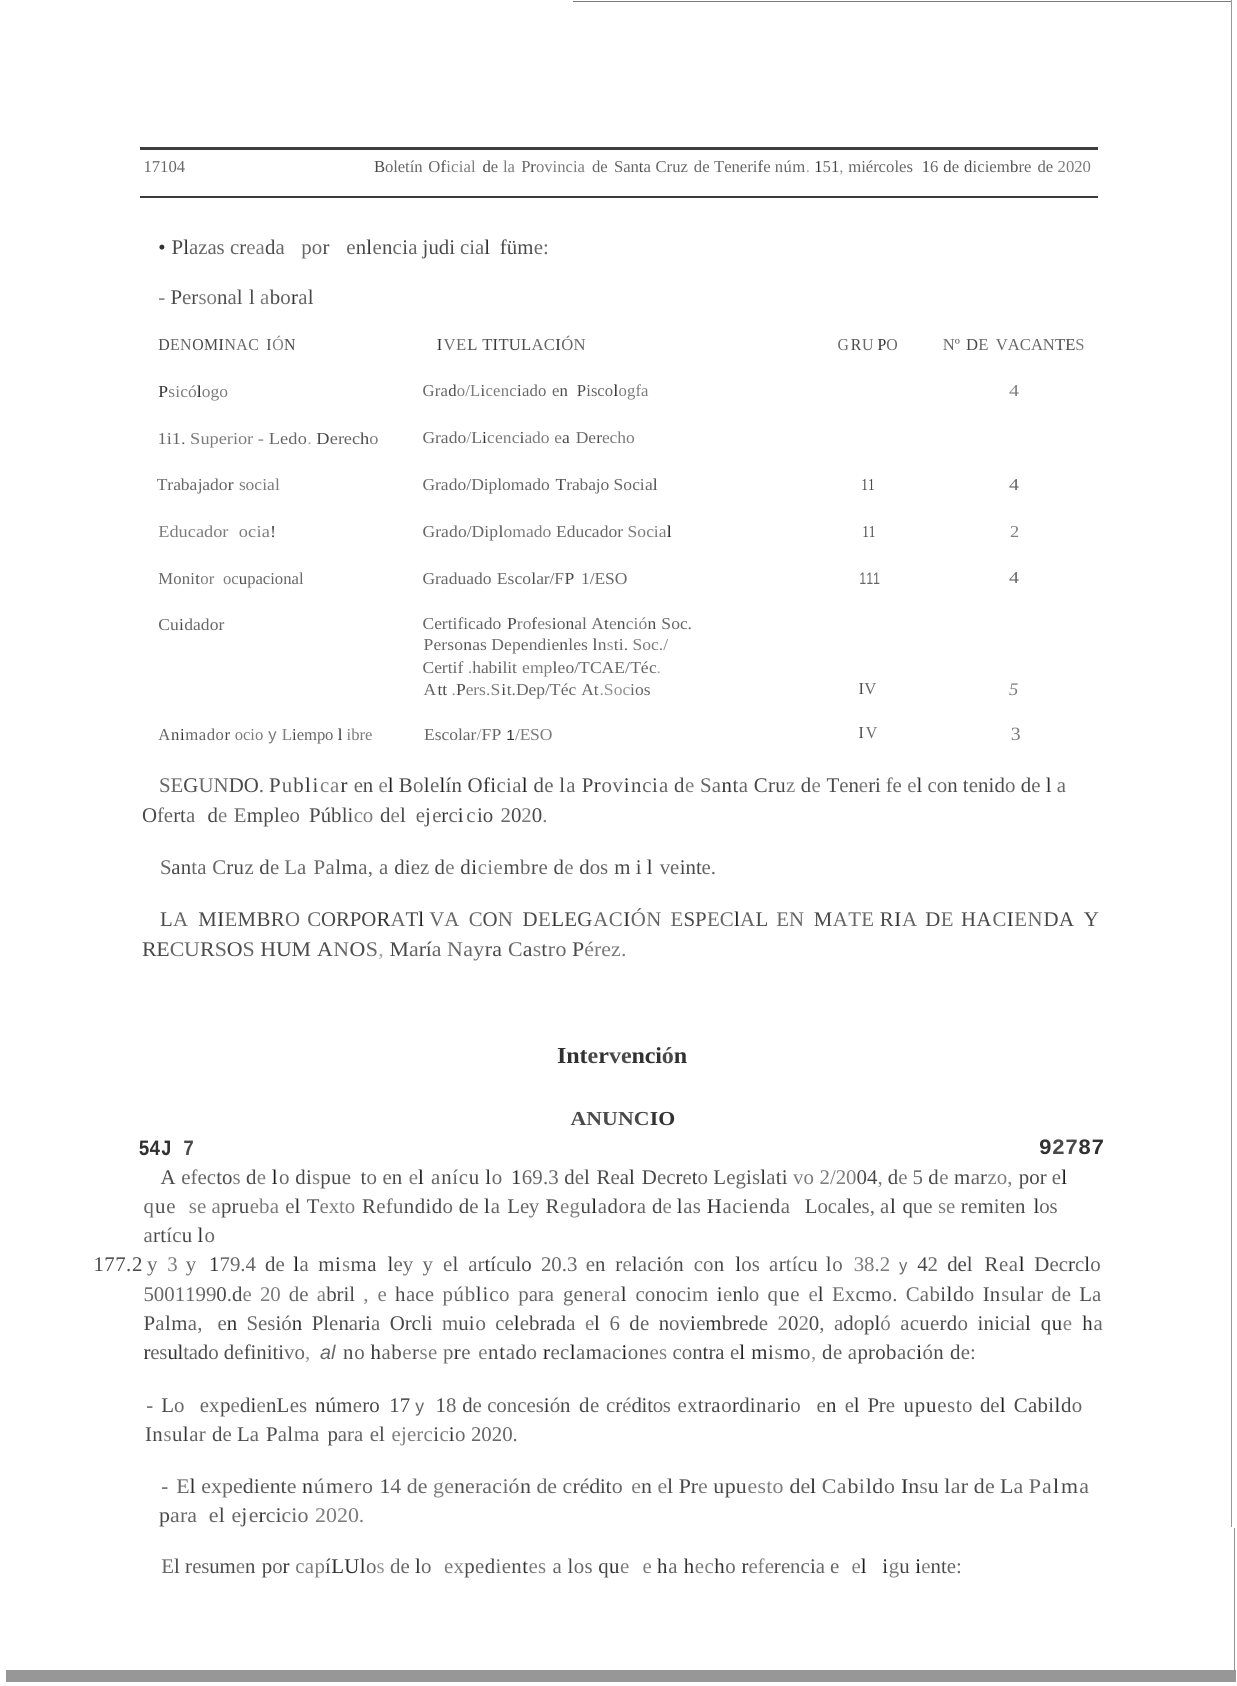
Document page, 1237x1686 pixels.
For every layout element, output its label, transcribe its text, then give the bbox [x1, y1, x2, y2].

list El expediente número 14 de generación de crédito en el Pre upuesto del Cabildo Insu lar de La Palma para el ejercicio 2020. [144, 1474, 1101, 1527]
table_cell IVEL TITULACIÓN [421, 322, 766, 368]
text El resumen por capíLUlos de lo expedientes a los que e ha hecho referencia e el igu iente: [161, 1554, 1113, 1578]
table_cell [766, 368, 920, 415]
table_cell Escolar/FP 1/ESO [421, 712, 766, 754]
table_cell [766, 415, 920, 462]
table_cell Trabajador social [140, 462, 421, 509]
text SEGUNDO. Publicar en el Bolelín Oficial de la Provincia de Santa Cruz de Teneri fe el con tenido de l a Oferta de Empleo Público del ejercicio 2020. [142, 772, 1101, 827]
table_cell DENOMINAC IÓN [140, 322, 421, 368]
table_cell Certificado Profesional Atención Soc. Personas Dependienles lnsti. Soc./ [421, 602, 766, 657]
table_cell Grado/Diplomado Educador Social [421, 509, 766, 555]
text ANUNCIO [132, 1107, 1113, 1129]
table_cell [920, 602, 1098, 657]
table_cell Psicólogo [140, 368, 421, 415]
table_cell 11 [766, 462, 920, 509]
list y 3 y 179.4 de la misma ley y el artículo 20.3 en relación con los artícu lo 38.2 y 42 del Real Decrclo 50011990.de 20 de abril , e hace público para general conocim ienlo que el Excmo. Cabildo Insular de La Palma, en Sesión Plenaria Orcli muio celebrada el 6 de noviembrede 2020, adopló acuerdo inicial que ha resultado definitivo, al no haberse pre entado reclamaciones contra el mismo, de aprobación de: [129, 1252, 1103, 1364]
table_header judi cial füme: [421, 198, 766, 322]
table_cell [766, 602, 920, 657]
table_cell Cuidador [140, 602, 421, 657]
table_cell 5 [920, 657, 1098, 712]
table_cell IV [766, 657, 920, 712]
table_cell Grado/Diplomado Trabajo Social [421, 462, 766, 509]
table_cell Graduado Escolar/FP 1/ESO [421, 555, 766, 602]
table_cell IV [766, 712, 920, 754]
text 54J 7 92787 [131, 1136, 1113, 1162]
table_cell [920, 415, 1098, 462]
table_cell Certif .habilit empleo/TCAE/Téc. Att .Pers.Sit.Dep/Téc At.Socios [421, 657, 766, 712]
text Santa Cruz de La Palma, a diez de diciembre de dos m i l veinte. [160, 855, 1113, 879]
table_cell Nº DE VACANTES [920, 322, 1098, 368]
text 17104 Boletín Oficial de la Provincia de Santa Cruz de Tenerife núm. 151, miércoles 16 de diciembre de 2020 [143, 157, 1113, 176]
text RECURSOS HUM ANOS, María Nayra Castro Pérez. [142, 937, 1113, 961]
table_cell 1i1. Superior - Ledo. Derecho [140, 415, 421, 462]
table_header Plazas creada por enlencia - Personal l aboral [140, 198, 421, 322]
table_cell 3 [920, 712, 1098, 754]
table_header [766, 198, 1098, 322]
table_cell 2 [920, 509, 1098, 555]
table_cell 4 [920, 462, 1098, 509]
list Lo expedienLes número 17 y 18 de concesión de créditos extraordinario en el Pre upuesto del Cabildo Insular de La Palma para el ejercicio 2020. [130, 1392, 1101, 1446]
table_cell 111 [766, 555, 920, 602]
table_cell 4 [920, 368, 1098, 415]
table_cell Monitor ocupacional [140, 555, 421, 602]
text Intervención [131, 1042, 1113, 1069]
table_cell [140, 657, 421, 712]
table_cell 11 [766, 509, 920, 555]
text LA MIEMBRO CORPORATl VA CON DELEGACIÓN ESPEClAL EN MATE RIA DE HACIENDA Y [160, 907, 1113, 931]
table_cell Grado/Licenciado en Piscologfa [421, 368, 766, 415]
table_cell GRU PO [766, 322, 920, 368]
table_cell Educador ocia! [140, 509, 421, 555]
table_cell Animador ocio y Liempo l ibre [140, 712, 421, 754]
table_cell 4 [920, 555, 1098, 602]
text A efectos de lo dispue to en el anícu lo 169.3 del Real Decreto Legislati vo 2/2004, de 5 de marzo, por el que se aprueba el Texto Refundido de la Ley Reguladora de las Hacienda Locales, al que se remiten los artícu lo [143, 1165, 1102, 1247]
table_cell Grado/Licenciado ea Derecho [421, 415, 766, 462]
